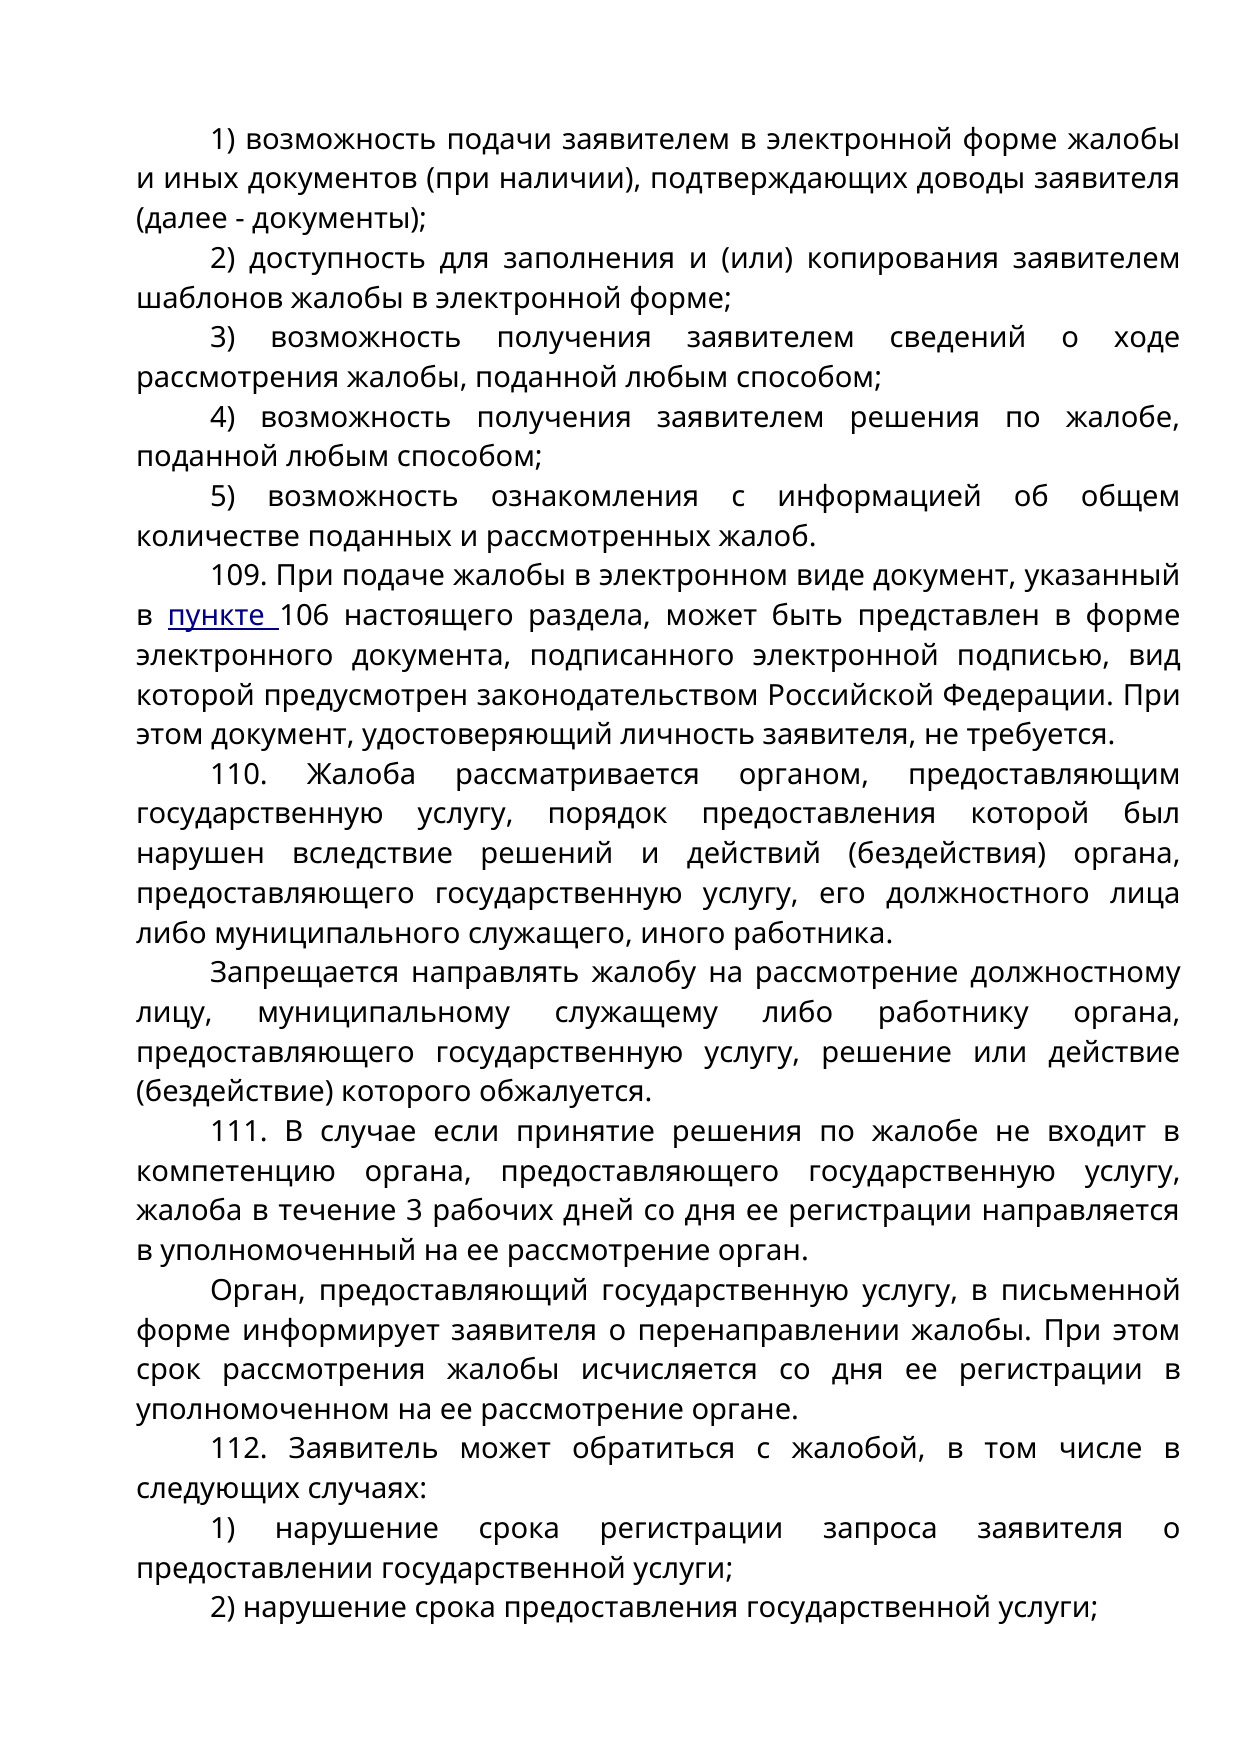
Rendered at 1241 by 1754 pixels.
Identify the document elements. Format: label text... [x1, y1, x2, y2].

text Запрещается направлять жалобу на рассмотрение должностному лицу, муниципальному служащему либо работнику органа, предоставляющего государственную услугу, решение или действие (бездействие) которого обжалуется. [136, 952, 1181, 1110]
text 2) доступность для заполнения и (или) копирования заявителем шаблонов жалобы в электронной форме; [136, 237, 1181, 317]
text 112. Заявитель может обратиться с жалобой, в том числе в следующих случаях: [136, 1428, 1181, 1507]
text 2) нарушение срока предоставления государственной услуги; [136, 1587, 1181, 1626]
text 1) возможность подачи заявителем в электронной форме жалобы и иных документов (при наличии), подтверждающих доводы заявителя (далее - документы); [136, 118, 1181, 237]
text 4) возможность получения заявителем решения по жалобе, поданной любым способом; [136, 396, 1181, 475]
text 111. В случае если принятие решения по жалобе не входит в компетенцию органа, предоставляющего государственную услугу, жалоба в течение 3 рабочих дней со дня ее регистрации направляется в уполномоченный на ее рассмотрение орган. [136, 1110, 1181, 1269]
text 5) возможность ознакомления с информацией об общем количестве поданных и рассмотренных жалоб. [136, 475, 1181, 555]
text 109. При подаче жалобы в электронном виде документ, указанный в пункте 106 настоящего раздела, может быть представлен в форме электронного документа, подписанного электронной подписью, вид которой предусмотрен законодательством Российской Федерации. При этом документ, удостоверяющий личность заявителя, не требуется. [136, 555, 1181, 753]
text 3) возможность получения заявителем сведений о ходе рассмотрения жалобы, поданной любым способом; [136, 317, 1181, 396]
text Орган, предоставляющий государственную услугу, в письменной форме информирует заявителя о перенаправлении жалобы. При этом срок рассмотрения жалобы исчисляется со дня ее регистрации в уполномоченном на ее рассмотрение органе. [136, 1269, 1181, 1428]
text 110. Жалоба рассматривается органом, предоставляющим государственную услугу, порядок предоставления которой был нарушен вследствие решений и действий (бездействия) органа, предоставляющего государственную услугу, его должностного лица либо муниципального служащего, иного работника. [136, 753, 1181, 952]
text 1) нарушение срока регистрации запроса заявителя о предоставлении государственной услуги; [136, 1507, 1181, 1587]
